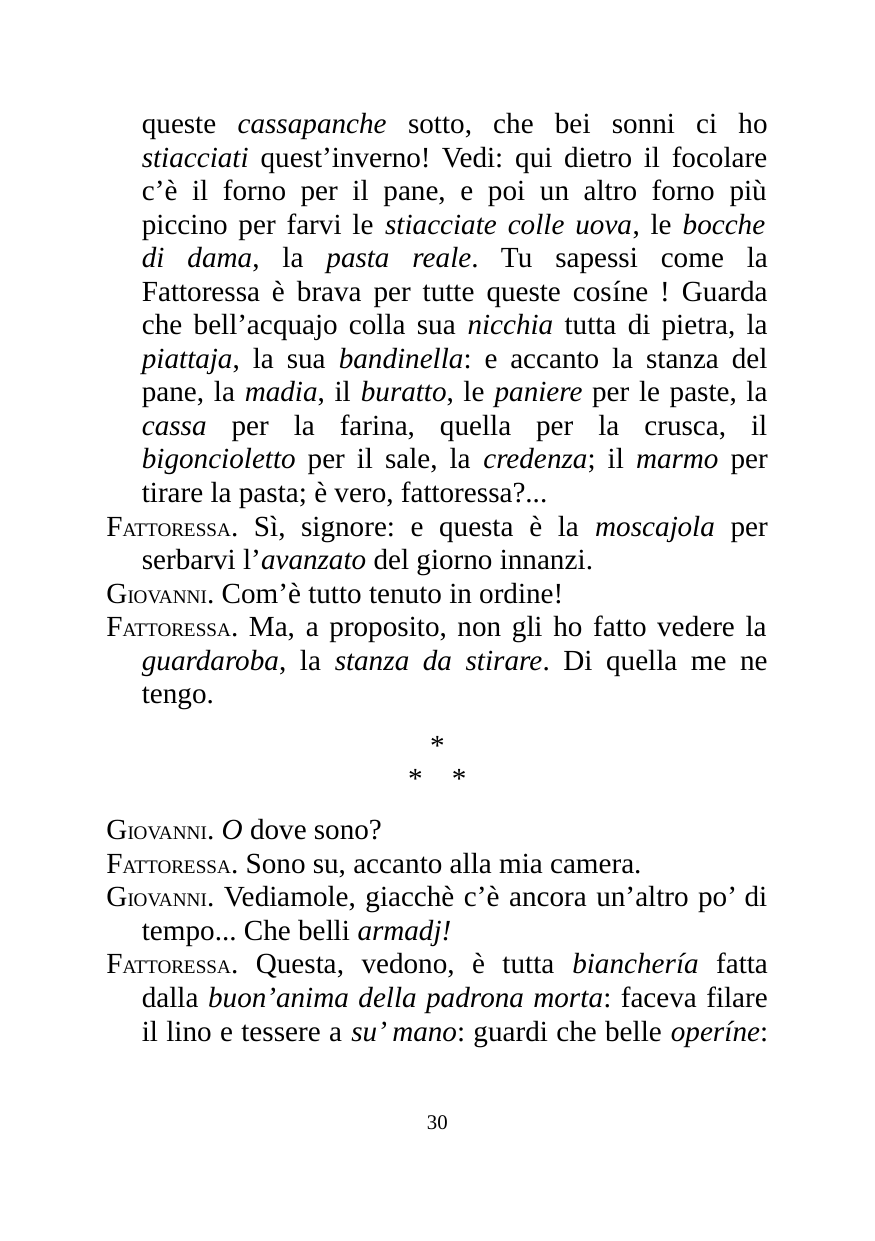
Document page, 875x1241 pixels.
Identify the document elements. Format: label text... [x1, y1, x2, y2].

text queste cassapanche sotto, che bei sonni ci ho stiacciati quest’inverno! Vedi: qui dietro il focolare c’è il forno per il pane, e poi un altro forno più piccino per farvi le stiacciate colle uova, le bocche di dama, la pasta reale. Tu sapessi come la Fattoressa è brava per tutte queste cosíne ! Guarda che bell’acquajo colla sua nicchia tutta di pietra, la piattaja, la sua bandinella: e accanto la stanza del pane, la madia, il buratto, le paniere per le paste, la cassa per la farina, quella per la crusca, il bigoncioletto per il sale, la credenza; il marmo per tirare la pasta; è vero, fattoressa?... [106, 106, 768, 509]
text Fattoressa. Ma, a proposito, non gli ho fatto vedere la guardaroba, la stanza da stirare. Di quella me ne tengo. [106, 609, 768, 710]
text * [106, 728, 768, 761]
text * * [106, 761, 768, 795]
text Fattoressa. Questa, vedono, è tutta bianchería fatta dalla buon’anima della padrona morta: faceva filare il lino e tessere a su’ mano: guardi che belle operíne: [106, 947, 768, 1047]
text Giovanni. Vediamole, giacchè c’è ancora un’altro po’ di tempo... Che belli armadj! [106, 879, 768, 947]
text Fattoressa. Sono su, accanto alla mia camera. [106, 846, 768, 879]
text Giovanni. O dove sono? [106, 812, 768, 846]
text Fattoressa. Sì, signore: e questa è la moscajola per serbarvi l’avanzato del giorno innanzi. [106, 509, 768, 576]
text Giovanni. Com’è tutto tenuto in ordine! [106, 576, 768, 609]
